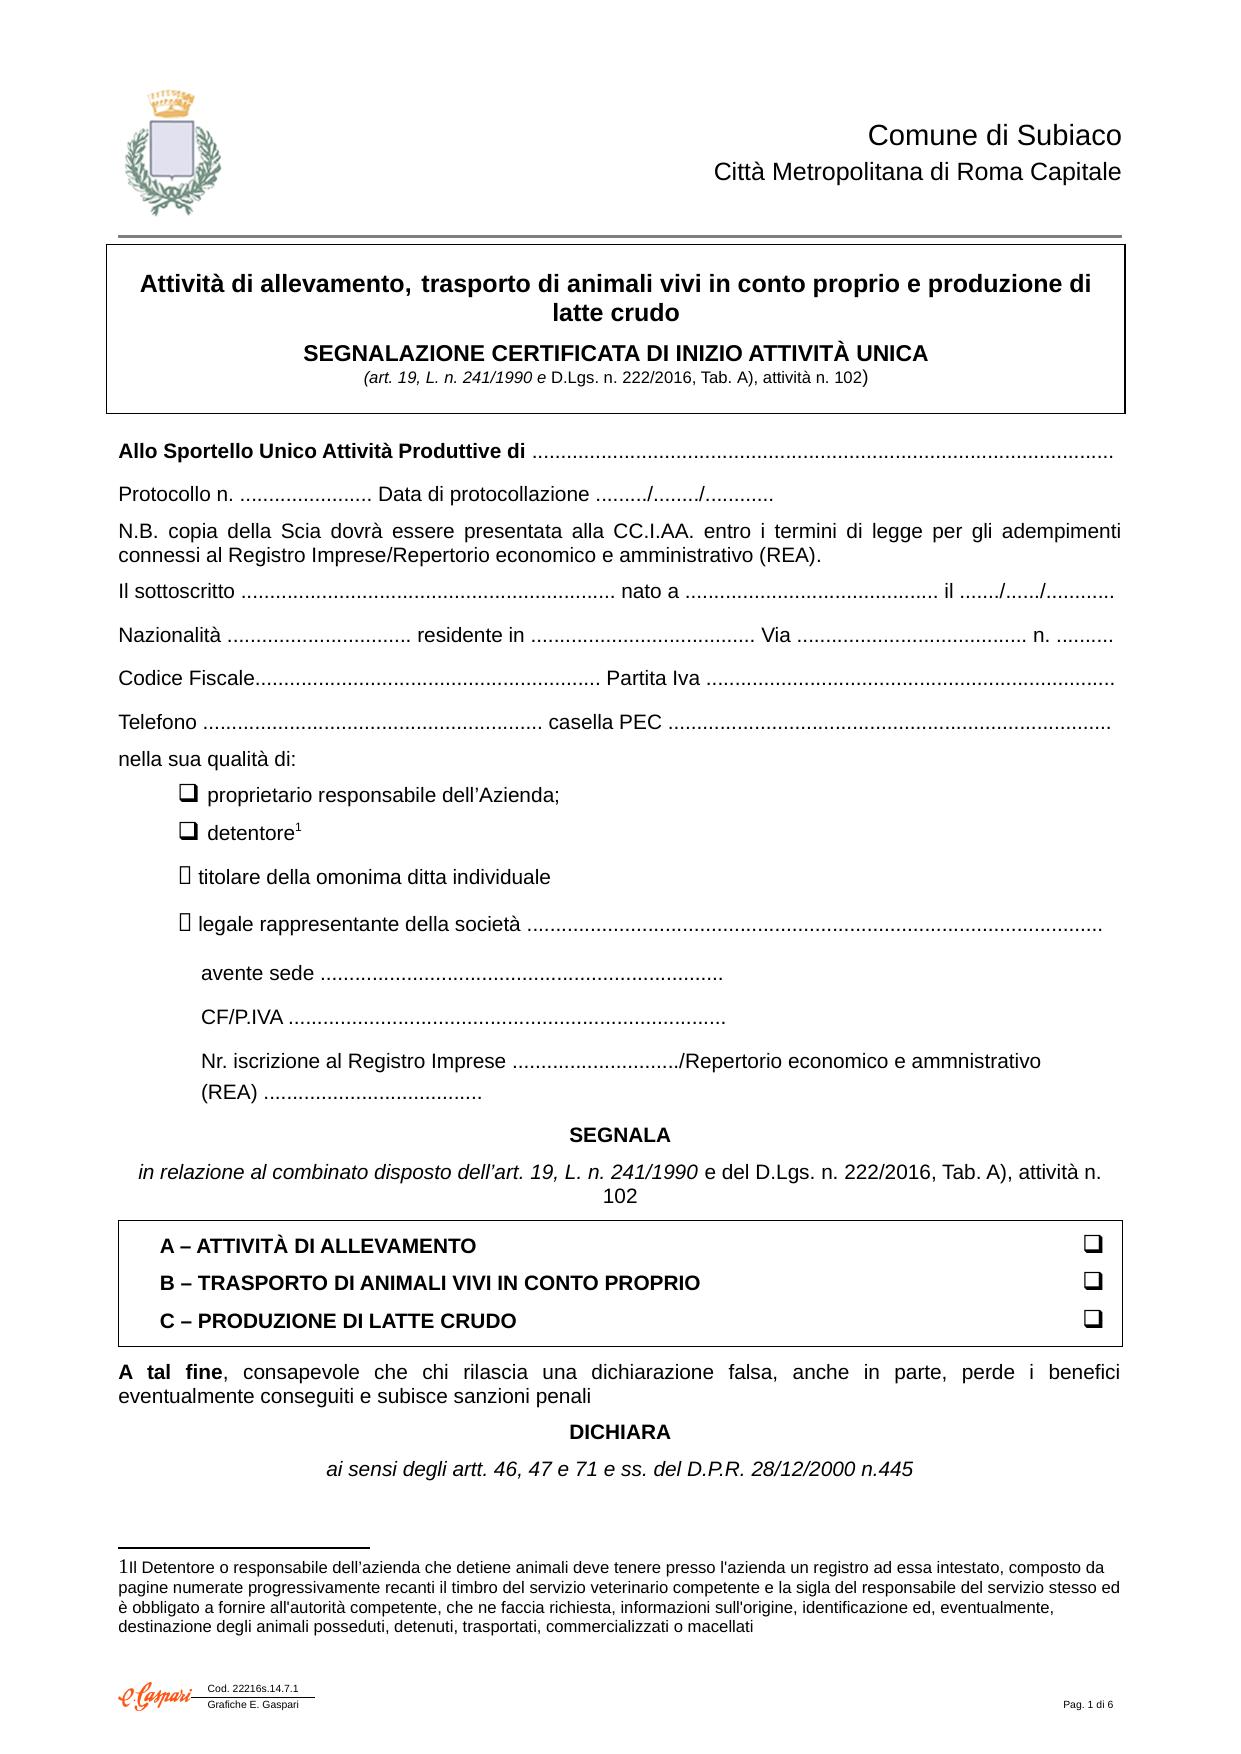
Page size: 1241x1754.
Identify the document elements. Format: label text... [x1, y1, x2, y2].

text nella sua qualità di: [118, 746, 1122, 770]
text Il sottoscritto ................................................................. nato a ............................................ il ......./....../............ [118, 579, 1122, 603]
text DICHIARA [118, 1420, 1122, 1444]
table_header A – ATTIVITÀ DI ALLEVAMENTO  B – TRASPORTO DI ANIMALI VIVI IN CONTO PROPRIO  C – PRODUZIONE DI LATTE CRUDO  [119, 1221, 1122, 1346]
text  titolare della omonima ditta individuale [177, 858, 1122, 892]
text CF/P.IVA ............................................................................ [201, 1005, 1122, 1029]
text ai sensi degli artt. 46, 47 e 71 e ss. del D.P.R. 28/12/2000 n.445 [118, 1457, 1122, 1481]
text Nazionalità ................................ residente in ....................................... Via ........................................ n. .......... [118, 623, 1122, 647]
picture [122, 87, 224, 118]
picture [122, 152, 224, 157]
text Codice Fiscale............................................................ Partita Iva ....................................................................... [118, 666, 1122, 690]
picture [118, 1682, 192, 1711]
text Città Metropolitana di Roma Capitale [118, 157, 1122, 185]
text  legale rappresentante della società .................................................................................................... [177, 904, 1122, 938]
text A tal fine, consapevole che chi rilascia una dichiarazione falsa, anche in parte, perde i benefici eventualmente conseguiti e subisce sanzioni penali [118, 1360, 1122, 1408]
text Comune di Subiaco [118, 118, 1122, 152]
text Telefono ........................................................... casella PEC ............................................................................. [118, 710, 1122, 734]
text in relazione al combinato disposto dell’art. 19, L. n. 241/1990 e del D.Lgs. n. 222/2016, Tab. A), attività n. 102 [118, 1160, 1122, 1208]
text Il Detentore o responsabile dell’azienda che detiene animali deve tenere presso l'azienda un registro ad essa intestato, composto da pagine numerate progressivamente recanti il timbro del servizio veterinario competente e la sigla del responsabile del servizio stesso ed è obbligato a fornire all'autorità competente, che ne faccia richiesta, informazioni sull'origine, identificazione ed, eventualmente, destinazione degli animali posseduti, detenuti, trasportati, commercializzati o macellati [118, 1554, 1122, 1636]
text Nr. iscrizione al Registro Imprese ............................./Repertorio economico e ammnistrativo (REA) ...................................... [201, 1048, 1122, 1103]
text  proprietario responsabile dell’Azienda; [177, 783, 1122, 808]
picture [122, 185, 224, 219]
text Protocollo n. ....................... Data di protocollazione ........./......../............ [118, 482, 1122, 506]
text N.B. copia della Scia dovrà essere presentata alla CC.I.AA. entro i termini di legge per gli adempimenti connessi al Registro Imprese/Repertorio economico e amministrativo (REA). [118, 518, 1122, 566]
table_header Attività di allevamento, trasporto di animali vivi in conto proprio e produzione di latte crudo SEGNALAZIONE CERTIFICATA DI INIZIO ATTIVITÀ UNICA (art. 19, L. n. 241/1990 e D.Lgs. n. 222/2016, Tab. A), attività n. 102) [107, 245, 1124, 412]
text avente sede ...................................................................... [201, 961, 1122, 985]
text Allo Sportello Unico Attività Produttive di ..................................................................................................... [118, 438, 1122, 462]
text  detentore [177, 820, 1122, 845]
text SEGNALA [118, 1123, 1122, 1147]
